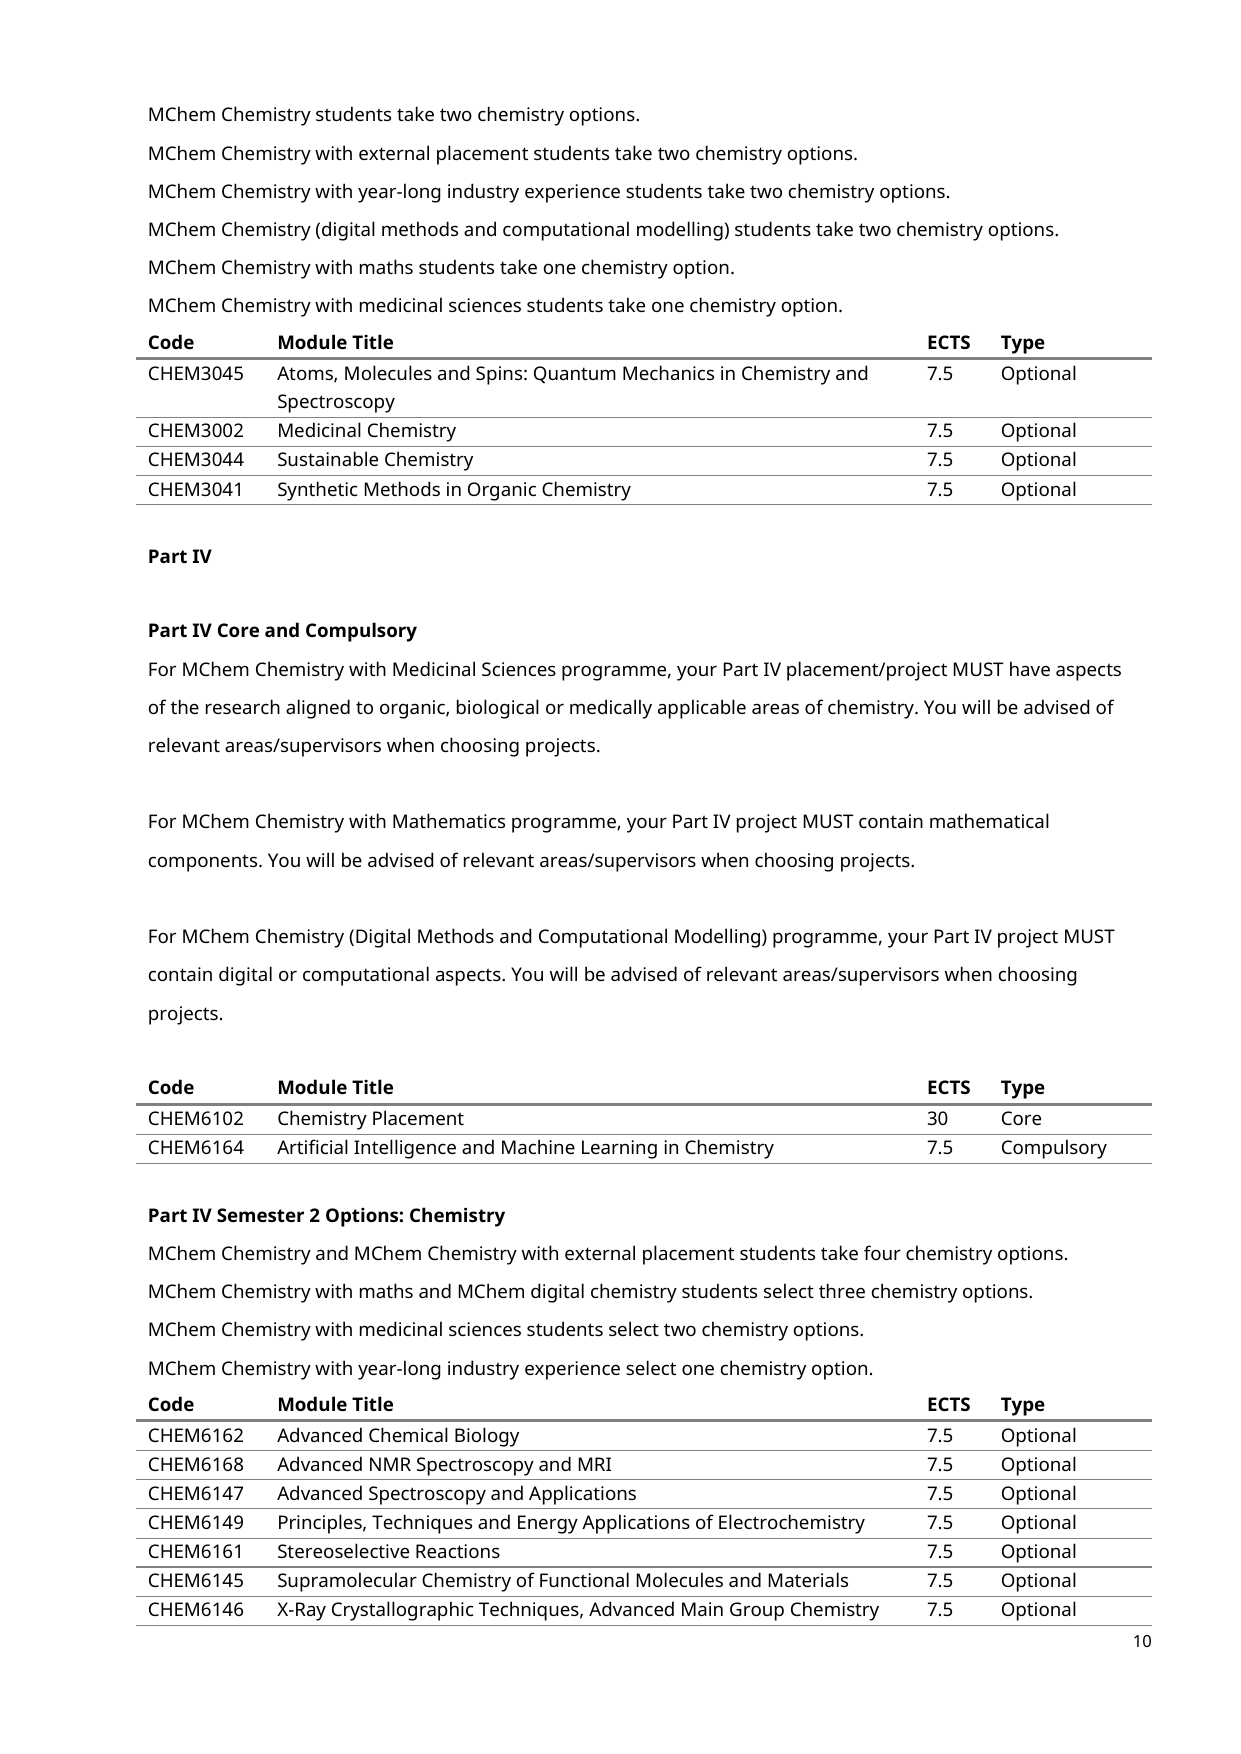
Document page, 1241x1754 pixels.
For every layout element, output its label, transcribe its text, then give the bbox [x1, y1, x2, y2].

table_cell ECTS [916, 1074, 989, 1102]
table_cell Compulsory [989, 1135, 1152, 1163]
table_cell CHEM6168 [136, 1451, 266, 1479]
table_cell Part IV Core and Compulsory For MChem Chemistry with Medicinal Sciences programme, your Part IV placement/project MUST have aspects of the research aligned to organic, biological or medically applicable areas of chemistry. You will be advised of relevant areas/supervisors when choosing projects. For MChem Chemistry with Mathematics programme, your Part IV project MUST contain mathematical components. You will be advised of relevant areas/supervisors when choosing projects. For MChem Chemistry (Digital Methods and Computational Modelling) programme, your Part IV project MUST contain digital or computational aspects. You will be advised of relevant areas/supervisors when choosing projects. [136, 579, 1152, 1074]
table_cell 7.5 [916, 360, 989, 417]
table_cell Chemistry Placement [266, 1106, 916, 1133]
table_cell Code [136, 1074, 266, 1102]
table_cell X-Ray Crystallographic Techniques, Advanced Main Group Chemistry [266, 1597, 916, 1624]
table_cell Optional [989, 418, 1152, 446]
table_cell Synthetic Methods in Organic Chemistry [266, 476, 916, 504]
table_cell CHEM3044 [136, 447, 266, 475]
table_cell Module Title [266, 329, 916, 357]
table_cell 30 [916, 1106, 989, 1133]
table_cell CHEM6149 [136, 1509, 266, 1537]
table_cell 7.5 [916, 418, 989, 446]
table_cell CHEM6102 [136, 1106, 266, 1133]
table_cell CHEM6164 [136, 1135, 266, 1163]
table_cell Principles, Techniques and Energy Applications of Electrochemistry [266, 1509, 916, 1537]
table_cell CHEM6145 [136, 1568, 266, 1596]
table_cell 7.5 [916, 1451, 989, 1479]
table_cell Optional [989, 1509, 1152, 1537]
table_cell Module Title [266, 1074, 916, 1102]
table_cell MChem Chemistry students take two chemistry options. MChem Chemistry with external placement students take two chemistry options. MChem Chemistry with year-long industry experience students take two chemistry options. MChem Chemistry (digital methods and computational modelling) students take two chemistry options. MChem Chemistry with maths students take one chemistry option. MChem Chemistry with medicinal sciences students take one chemistry option. [136, 101, 1152, 329]
table_cell ECTS [916, 1391, 989, 1419]
table_cell CHEM3002 [136, 418, 266, 446]
table_cell Advanced NMR Spectroscopy and MRI [266, 1451, 916, 1479]
table_cell ECTS [916, 329, 989, 357]
table_cell Core [989, 1106, 1152, 1133]
table_cell Optional [989, 360, 1152, 417]
table_cell Type [989, 1074, 1152, 1102]
table_cell Code [136, 329, 266, 357]
table_cell Type [989, 329, 1152, 357]
table_cell Sustainable Chemistry [266, 447, 916, 475]
table_cell Optional [989, 1422, 1152, 1450]
table_cell Supramolecular Chemistry of Functional Molecules and Materials [266, 1568, 916, 1596]
table_cell Medicinal Chemistry [266, 418, 916, 446]
table_cell CHEM6146 [136, 1597, 266, 1624]
table_cell Optional [989, 1451, 1152, 1479]
table_cell Optional [989, 1480, 1152, 1508]
table_cell 7.5 [916, 1568, 989, 1596]
table_cell CHEM6147 [136, 1480, 266, 1508]
table_cell Stereoselective Reactions [266, 1539, 916, 1566]
table_cell CHEM3045 [136, 360, 266, 417]
table_cell Atoms, Molecules and Spins: Quantum Mechanics in Chemistry and Spectroscopy [266, 360, 916, 417]
table_cell Artificial Intelligence and Machine Learning in Chemistry [266, 1135, 916, 1163]
table_cell Optional [989, 476, 1152, 504]
table_cell Part IV [136, 505, 1152, 579]
table_cell 7.5 [916, 1480, 989, 1508]
table_cell Optional [989, 447, 1152, 475]
table_cell CHEM3041 [136, 476, 266, 504]
table_cell Advanced Spectroscopy and Applications [266, 1480, 916, 1508]
table_cell 7.5 [916, 1597, 989, 1624]
table_cell CHEM6161 [136, 1539, 266, 1566]
table_cell Advanced Chemical Biology [266, 1422, 916, 1450]
table_cell 7.5 [916, 476, 989, 504]
table_cell 7.5 [916, 1509, 989, 1537]
table_cell Optional [989, 1597, 1152, 1624]
table_cell Type [989, 1391, 1152, 1419]
table_cell CHEM6162 [136, 1422, 266, 1450]
table_cell 7.5 [916, 1135, 989, 1163]
table_cell 7.5 [916, 1539, 989, 1566]
table_cell Part IV Semester 2 Options: Chemistry MChem Chemistry and MChem Chemistry with external placement students take four chemistry options. MChem Chemistry with maths and MChem digital chemistry students select three chemistry options. MChem Chemistry with medicinal sciences students select two chemistry options. MChem Chemistry with year-long industry experience select one chemistry option. [136, 1164, 1152, 1391]
table_cell Module Title [266, 1391, 916, 1419]
table_cell 7.5 [916, 447, 989, 475]
table_cell Optional [989, 1568, 1152, 1596]
table_cell 7.5 [916, 1422, 989, 1450]
table_cell Optional [989, 1539, 1152, 1566]
table_cell Code [136, 1391, 266, 1419]
